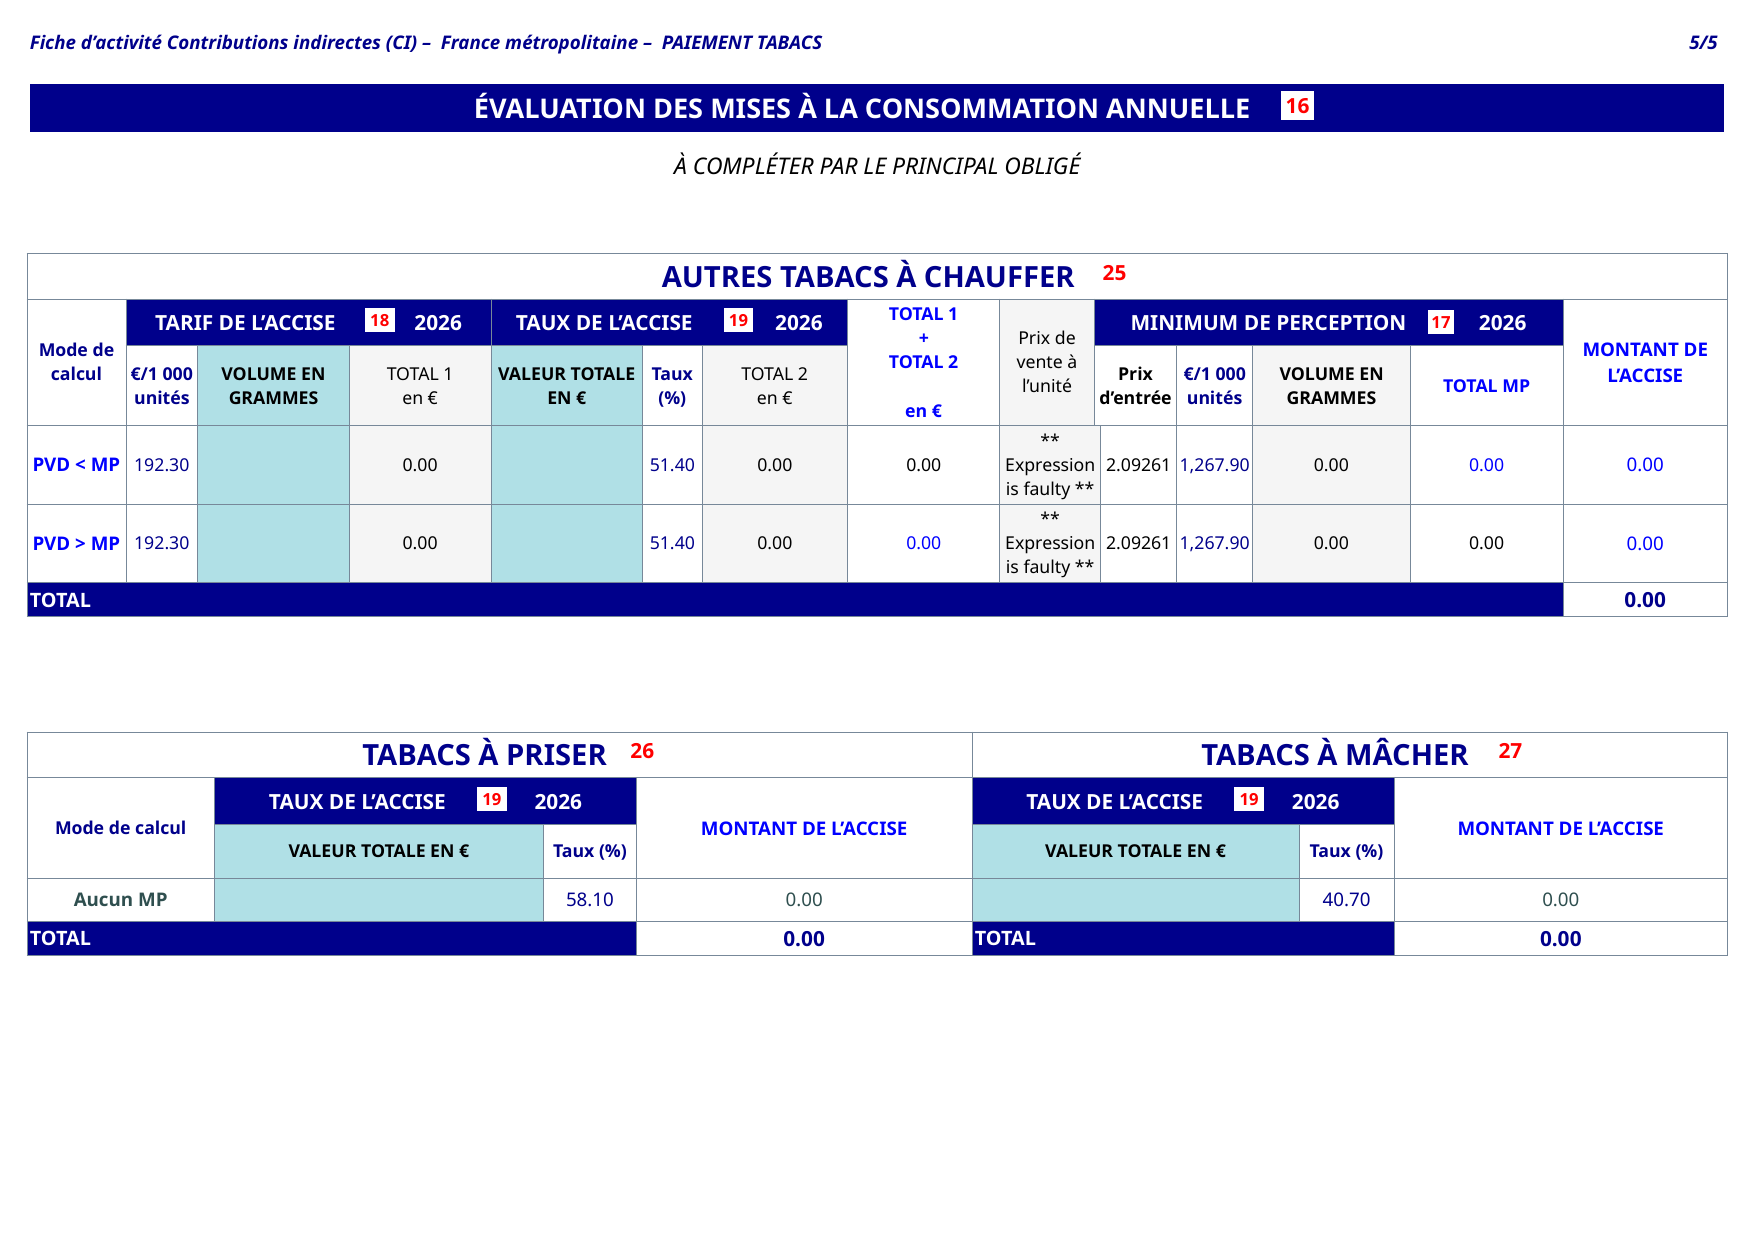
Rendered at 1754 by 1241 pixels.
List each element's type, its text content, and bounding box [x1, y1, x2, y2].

table_cell VOLUME EN GRAMMES [1253, 346, 1410, 425]
table_cell [973, 879, 1299, 921]
table_cell €/1 000 unités [127, 346, 197, 425]
table_cell Prix de vente à l’unité [1000, 300, 1094, 425]
table_cell 0,00 [1411, 505, 1563, 582]
table_cell 0,00 [1253, 505, 1410, 582]
table_cell 0,00 [703, 426, 847, 504]
text À COMPLÉTER PAR LE PRINCIPAL OBLIGÉ [29, 150, 1724, 181]
table_cell Mode de calcul [28, 778, 214, 878]
table_cell 0,00 [1564, 505, 1727, 582]
table_cell 0,00 [703, 505, 847, 582]
table_header TABACS À PRISER [28, 733, 972, 777]
table_cell 51,40 [643, 505, 702, 582]
table_cell €/1 000 unités [1177, 346, 1252, 425]
table_cell TOTAL 1 + TOTAL 2 en € [848, 300, 999, 425]
table_cell 1 267,90 [1177, 426, 1252, 504]
table_cell TAUX DE L’ACCISE 2026 [215, 778, 636, 824]
table_cell 0,00 [1564, 426, 1727, 504]
table_cell 0,00 [848, 426, 999, 504]
table_cell Prix d’entrée [1095, 346, 1176, 425]
table_cell ** Expression erronée ** [1000, 505, 1100, 582]
table_cell TOTAL [28, 583, 1563, 616]
table_cell 192,30 [127, 505, 197, 582]
table_cell 0,00 [637, 879, 972, 921]
table_cell TOTAL 2 en € [703, 346, 847, 425]
table_cell 0,00 [1395, 879, 1727, 921]
table_cell ** Expression erronée ** [1000, 426, 1100, 504]
table_cell 192,30 [127, 426, 197, 504]
table_cell 2,09261 [1101, 505, 1176, 582]
table_cell [492, 426, 642, 504]
table_cell Aucun MP [28, 879, 214, 921]
table_cell 0,00 [637, 922, 972, 955]
table_header Fiche d’activité Contributions indirectes (CI) – France métropolitaine – PAIEMENT TABACS [30, 30, 1682, 55]
table_cell Taux (%) [544, 825, 636, 878]
table_cell MINIMUM DE PERCEPTION 2026 [1095, 300, 1563, 345]
table_cell [215, 879, 543, 921]
table_cell TOTAL [28, 922, 636, 955]
table_cell Mode de calcul [28, 300, 126, 425]
table_cell TAUX DE L’ACCISE 2026 [492, 300, 847, 345]
table_cell TOTAL 1 en € [350, 346, 491, 425]
table_cell 0,00 [350, 505, 491, 582]
table_cell VALEUR TOTALE EN € [215, 825, 543, 878]
table_header AUTRES TABACS À CHAUFFER [28, 254, 1727, 298]
table_cell [198, 426, 349, 504]
table_cell TARIF DE L’ACCISE 2026 [127, 300, 491, 345]
table_cell MONTANT DE L’ACCISE [1395, 778, 1727, 878]
table_cell 40,70 [1300, 879, 1394, 921]
table_cell TOTAL MP [1411, 346, 1563, 425]
table_cell VALEUR TOTALE EN € [492, 346, 642, 425]
table_cell VALEUR TOTALE EN € [973, 825, 1299, 878]
table_cell MONTANT DE L’ACCISE [637, 778, 972, 878]
table_cell 0,00 [1395, 922, 1727, 955]
table_cell 0,00 [1253, 426, 1410, 504]
table_cell [492, 505, 642, 582]
table_cell PVD > MP [28, 505, 126, 582]
table_cell 0,00 [350, 426, 491, 504]
table_cell PVD < MP [28, 426, 126, 504]
table_cell Taux (%) [1300, 825, 1394, 878]
table_cell 0,00 [1411, 426, 1563, 504]
table_cell 58,10 [544, 879, 636, 921]
table_header 5/5 [1682, 30, 1724, 55]
table_cell 2,09261 [1101, 426, 1176, 504]
table_header ÉVALUATION DES MISES À LA CONSOMMATION ANNUELLE [30, 84, 1724, 132]
table_cell TOTAL [973, 922, 1394, 955]
table_cell 1 267,90 [1177, 505, 1252, 582]
table_cell MONTANT DE L’ACCISE [1564, 300, 1727, 425]
table_cell 0,00 [1564, 583, 1727, 616]
table_cell Taux (%) [643, 346, 702, 425]
table_header TABACS À MÂCHER [973, 733, 1727, 777]
table_cell [198, 505, 349, 582]
table_cell VOLUME EN GRAMMES [198, 346, 349, 425]
table_cell 0,00 [848, 505, 999, 582]
table_cell 51,40 [643, 426, 702, 504]
table_cell TAUX DE L’ACCISE 2026 [973, 778, 1394, 824]
